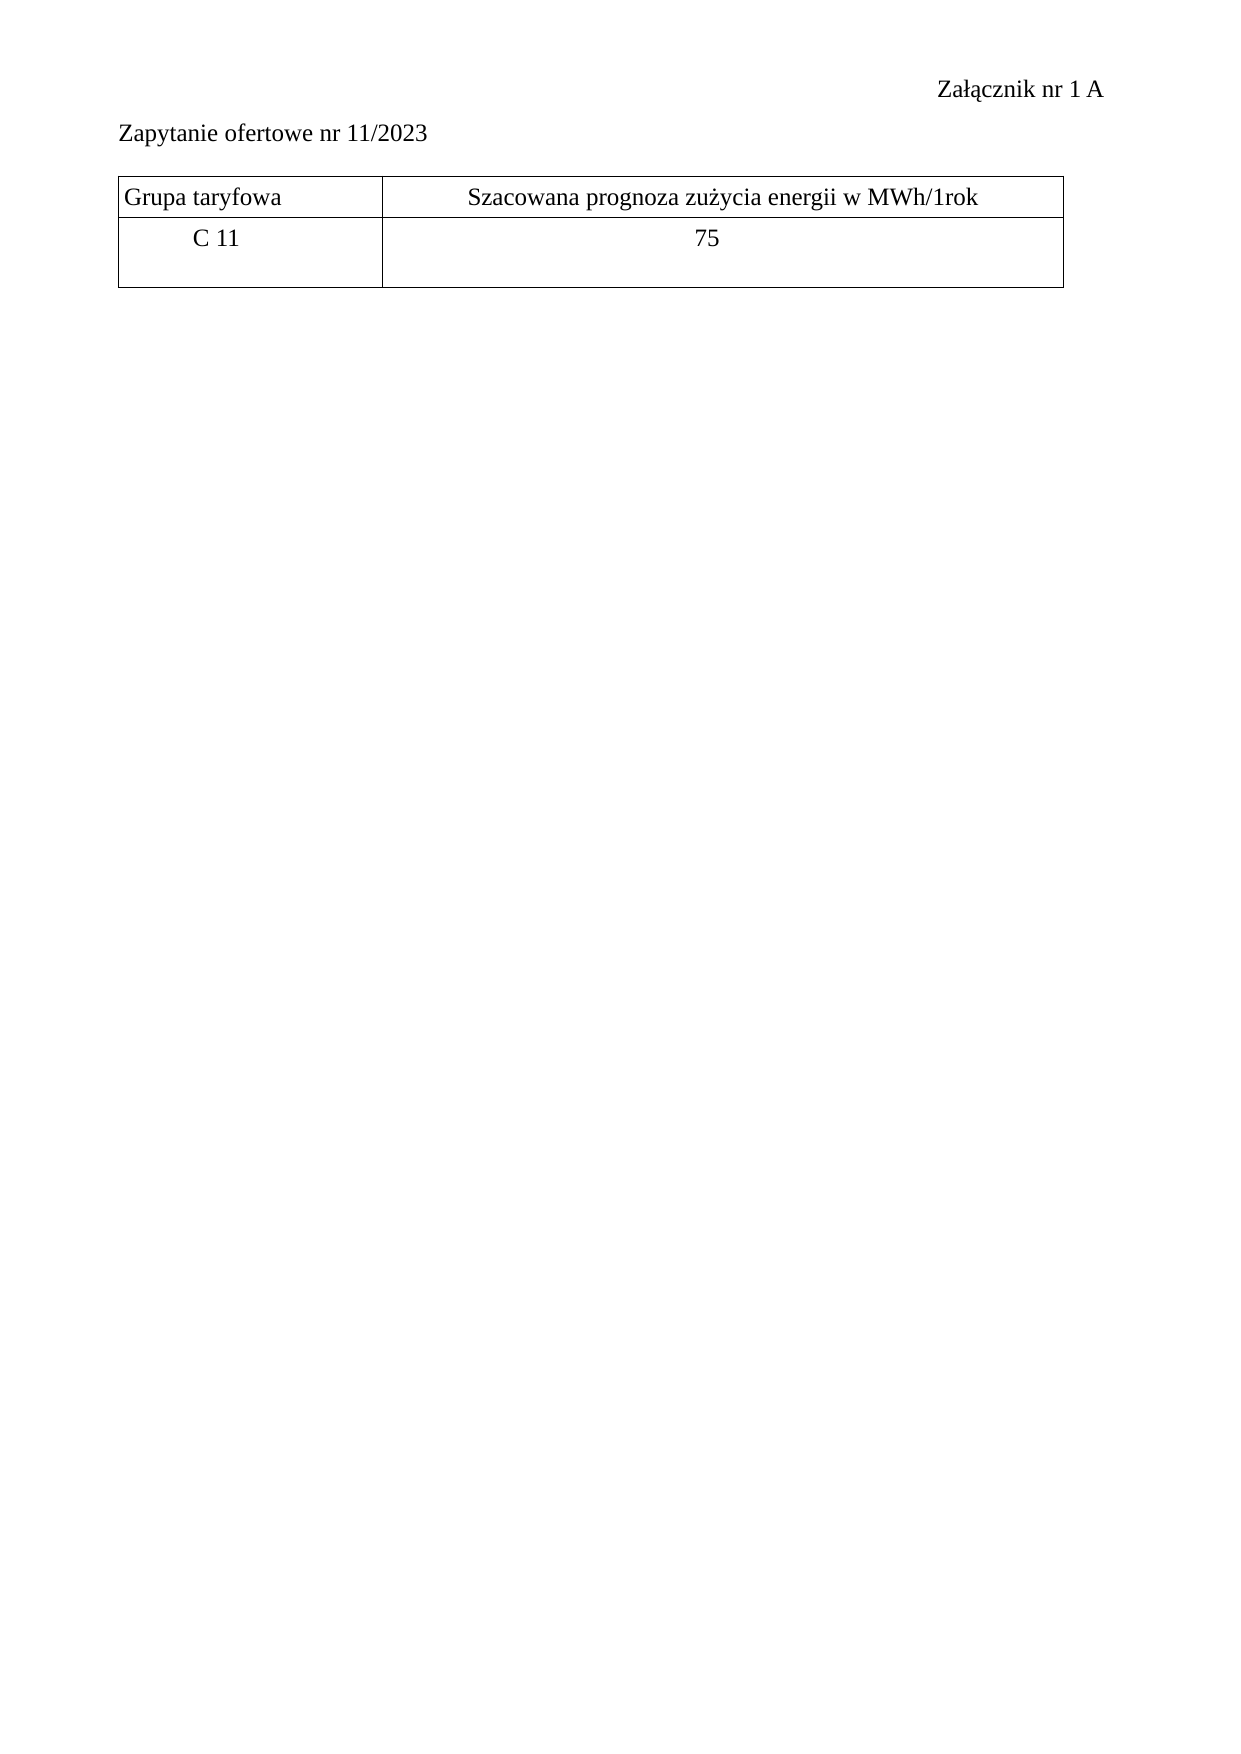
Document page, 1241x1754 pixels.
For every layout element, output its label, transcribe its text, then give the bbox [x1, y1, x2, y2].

table_header Szacowana prognoza zużycia energii w MWh/1rok [383, 177, 1063, 217]
table_cell 75 [383, 218, 1063, 286]
table_header Grupa taryfowa [119, 177, 382, 217]
table_cell C 11 [119, 218, 382, 286]
text Zapytanie ofertowe nr 11/2023 [118, 118, 1122, 147]
